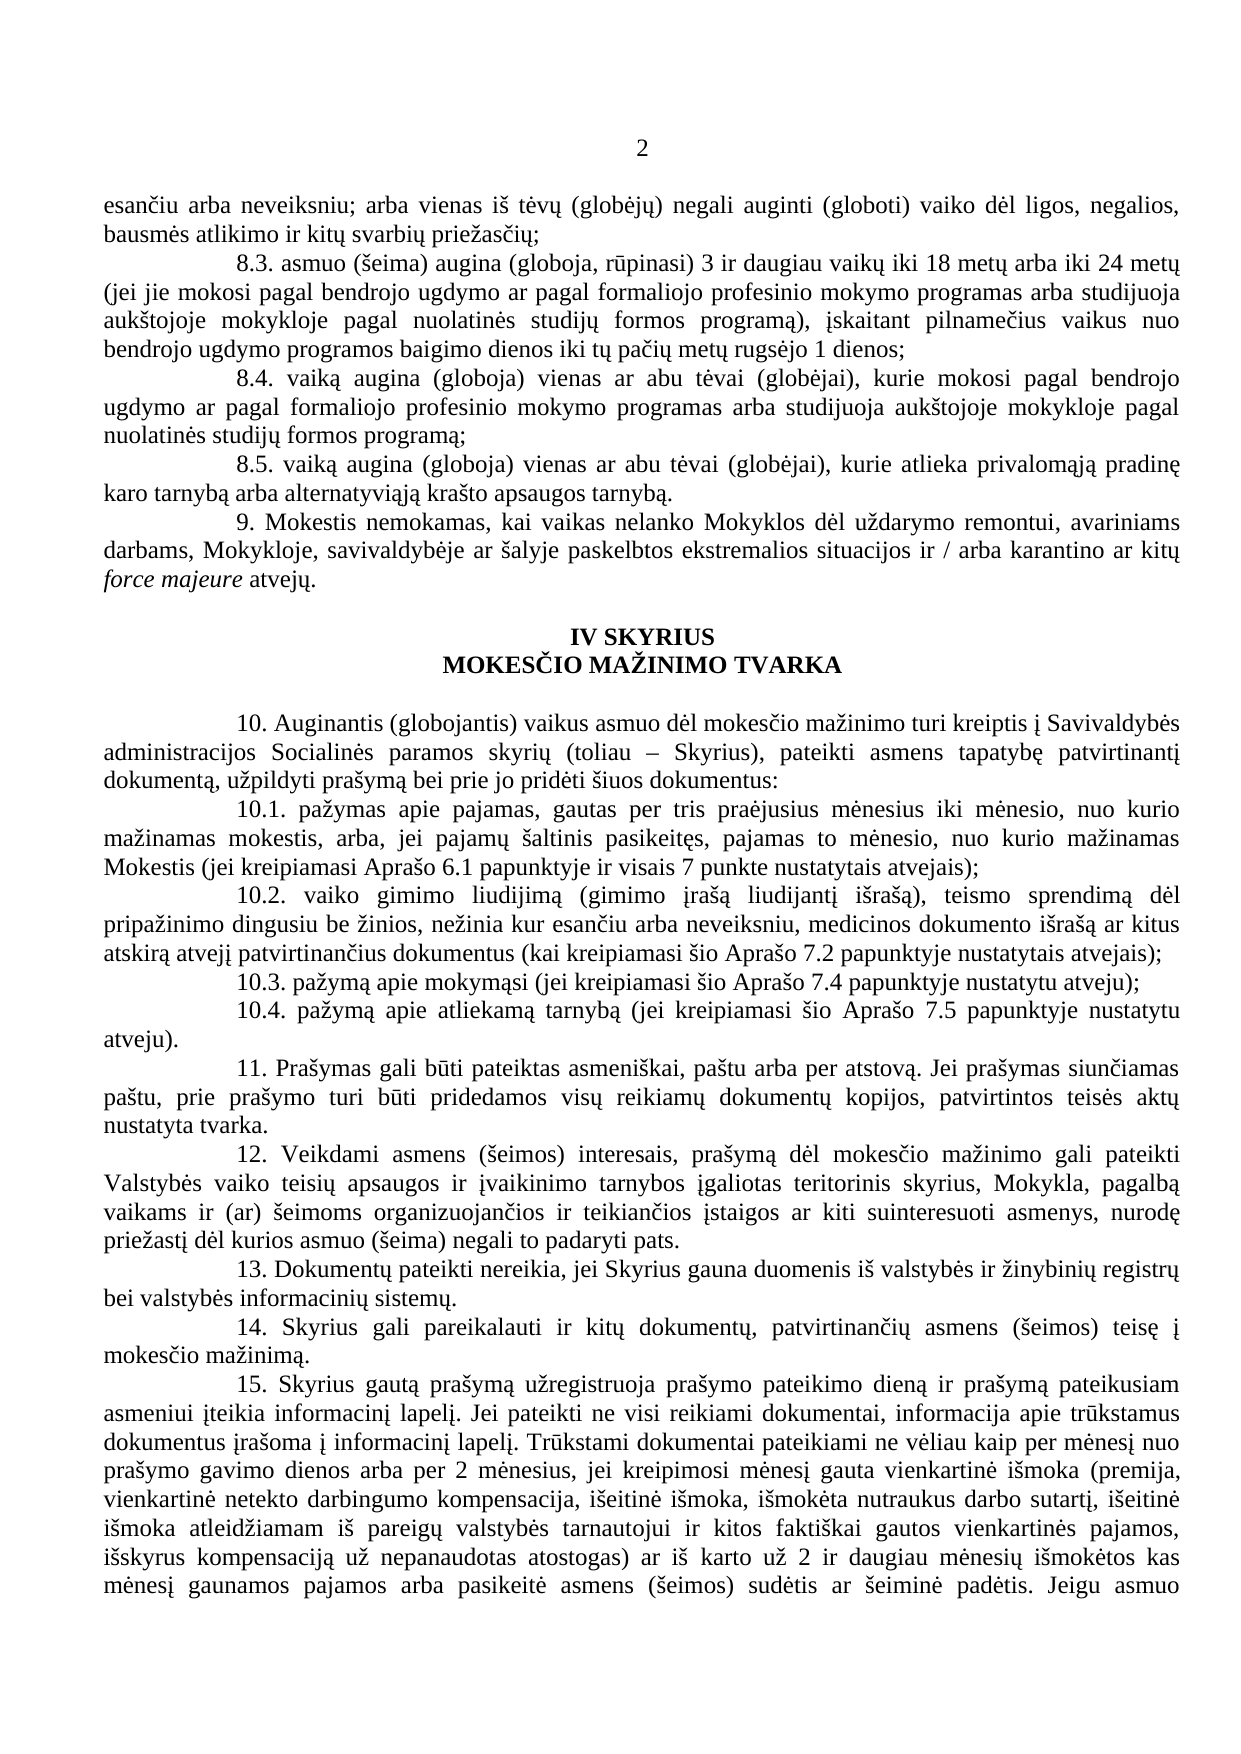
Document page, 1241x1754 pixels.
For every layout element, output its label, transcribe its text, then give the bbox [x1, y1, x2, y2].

text MOKESČIO MAŽINIMO TVARKA [103, 650, 1181, 679]
text 10.4. pažymą apie atliekamą tarnybą (jei kreipiamasi šio Aprašo 7.5 papunktyje nustatytu atveju). [103, 995, 1181, 1053]
text 10.2. vaiko gimimo liudijimą (gimimo įrašą liudijantį išrašą), teismo sprendimą dėl pripažinimo dingusiu be žinios, nežinia kur esančiu arba neveiksniu, medicinos dokumento išrašą ar kitus atskirą atvejį patvirtinančius dokumentus (kai kreipiamasi šio Aprašo 7.2 papunktyje nustatytais atvejais); [103, 880, 1181, 967]
text 14. Skyrius gali pareikalauti ir kitų dokumentų, patvirtinančių asmens (šeimos) teisę į mokesčio mažinimą. [103, 1312, 1181, 1369]
text esančiu arba neveiksniu; arba vienas iš tėvų (globėjų) negali auginti (globoti) vaiko dėl ligos, negalios, bausmės atlikimo ir kitų svarbių priežasčių; [103, 190, 1181, 248]
text 9. Mokestis nemokamas, kai vaikas nelanko Mokyklos dėl uždarymo remontui, avariniams darbams, Mokykloje, savivaldybėje ar šalyje paskelbtos ekstremalios situacijos ir / arba karantino ar kitų force majeure atvejų. [103, 507, 1181, 593]
text 13. Dokumentų pateikti nereikia, jei Skyrius gauna duomenis iš valstybės ir žinybinių registrų bei valstybės informacinių sistemų. [103, 1254, 1181, 1312]
text 12. Veikdami asmens (šeimos) interesais, prašymą dėl mokesčio mažinimo gali pateikti Valstybės vaiko teisių apsaugos ir įvaikinimo tarnybos įgaliotas teritorinis skyrius, Mokykla, pagalbą vaikams ir (ar) šeimoms organizuojančios ir teikiančios įstaigos ar kiti suinteresuoti asmenys, nurodę priežastį dėl kurios asmuo (šeima) negali to padaryti pats. [103, 1139, 1181, 1254]
text 10.3. pažymą apie mokymąsi (jei kreipiamasi šio Aprašo 7.4 papunktyje nustatytu atveju); [103, 967, 1181, 995]
text 15. Skyrius gautą prašymą užregistruoja prašymo pateikimo dieną ir prašymą pateikusiam asmeniui įteikia informacinį lapelį. Jei pateikti ne visi reikiami dokumentai, informacija apie trūkstamus dokumentus įrašoma į informacinį lapelį. Trūkstami dokumentai pateikiami ne vėliau kaip per mėnesį nuo prašymo gavimo dienos arba per 2 mėnesius, jei kreipimosi mėnesį gauta vienkartinė išmoka (premija, vienkartinė netekto darbingumo kompensacija, išeitinė išmoka, išmokėta nutraukus darbo sutartį, išeitinė išmoka atleidžiamam iš pareigų valstybės tarnautojui ir kitos faktiškai gautos vienkartinės pajamos, išskyrus kompensaciją už nepanaudotas atostogas) ar iš karto už 2 ir daugiau mėnesių išmokėtos kas mėnesį gaunamos pajamos arba pasikeitė asmens (šeimos) sudėtis ar šeiminė padėtis. Jeigu asmuo [103, 1369, 1181, 1599]
text 8.4. vaiką augina (globoja) vienas ar abu tėvai (globėjai), kurie mokosi pagal bendrojo ugdymo ar pagal formaliojo profesinio mokymo programas arba studijuoja aukštojoje mokykloje pagal nuolatinės studijų formos programą; [103, 363, 1181, 449]
text 10. Auginantis (globojantis) vaikus asmuo dėl mokesčio mažinimo turi kreiptis į Savivaldybės administracijos Socialinės paramos skyrių (toliau – Skyrius), pateikti asmens tapatybę patvirtinantį dokumentą, užpildyti prašymą bei prie jo pridėti šiuos dokumentus: [103, 708, 1181, 794]
text 10.1. pažymas apie pajamas, gautas per tris praėjusius mėnesius iki mėnesio, nuo kurio mažinamas mokestis, arba, jei pajamų šaltinis pasikeitęs, pajamas to mėnesio, nuo kurio mažinamas Mokestis (jei kreipiamasi Aprašo 6.1 papunktyje ir visais 7 punkte nustatytais atvejais); [103, 794, 1181, 880]
text 8.3. asmuo (šeima) augina (globoja, rūpinasi) 3 ir daugiau vaikų iki 18 metų arba iki 24 metų (jei jie mokosi pagal bendrojo ugdymo ar pagal formaliojo profesinio mokymo programas arba studijuoja aukštojoje mokykloje pagal nuolatinės studijų formos programą), įskaitant pilnamečius vaikus nuo bendrojo ugdymo programos baigimo dienos iki tų pačių metų rugsėjo 1 dienos; [103, 248, 1181, 363]
text 8.5. vaiką augina (globoja) vienas ar abu tėvai (globėjai), kurie atlieka privalomąją pradinę karo tarnybą arba alternatyviąją krašto apsaugos tarnybą. [103, 449, 1181, 507]
text IV SKYRIUS [103, 622, 1181, 650]
text 11. Prašymas gali būti pateiktas asmeniškai, paštu arba per atstovą. Jei prašymas siunčiamas paštu, prie prašymo turi būti pridedamos visų reikiamų dokumentų kopijos, patvirtintos teisės aktų nustatyta tvarka. [103, 1053, 1181, 1139]
